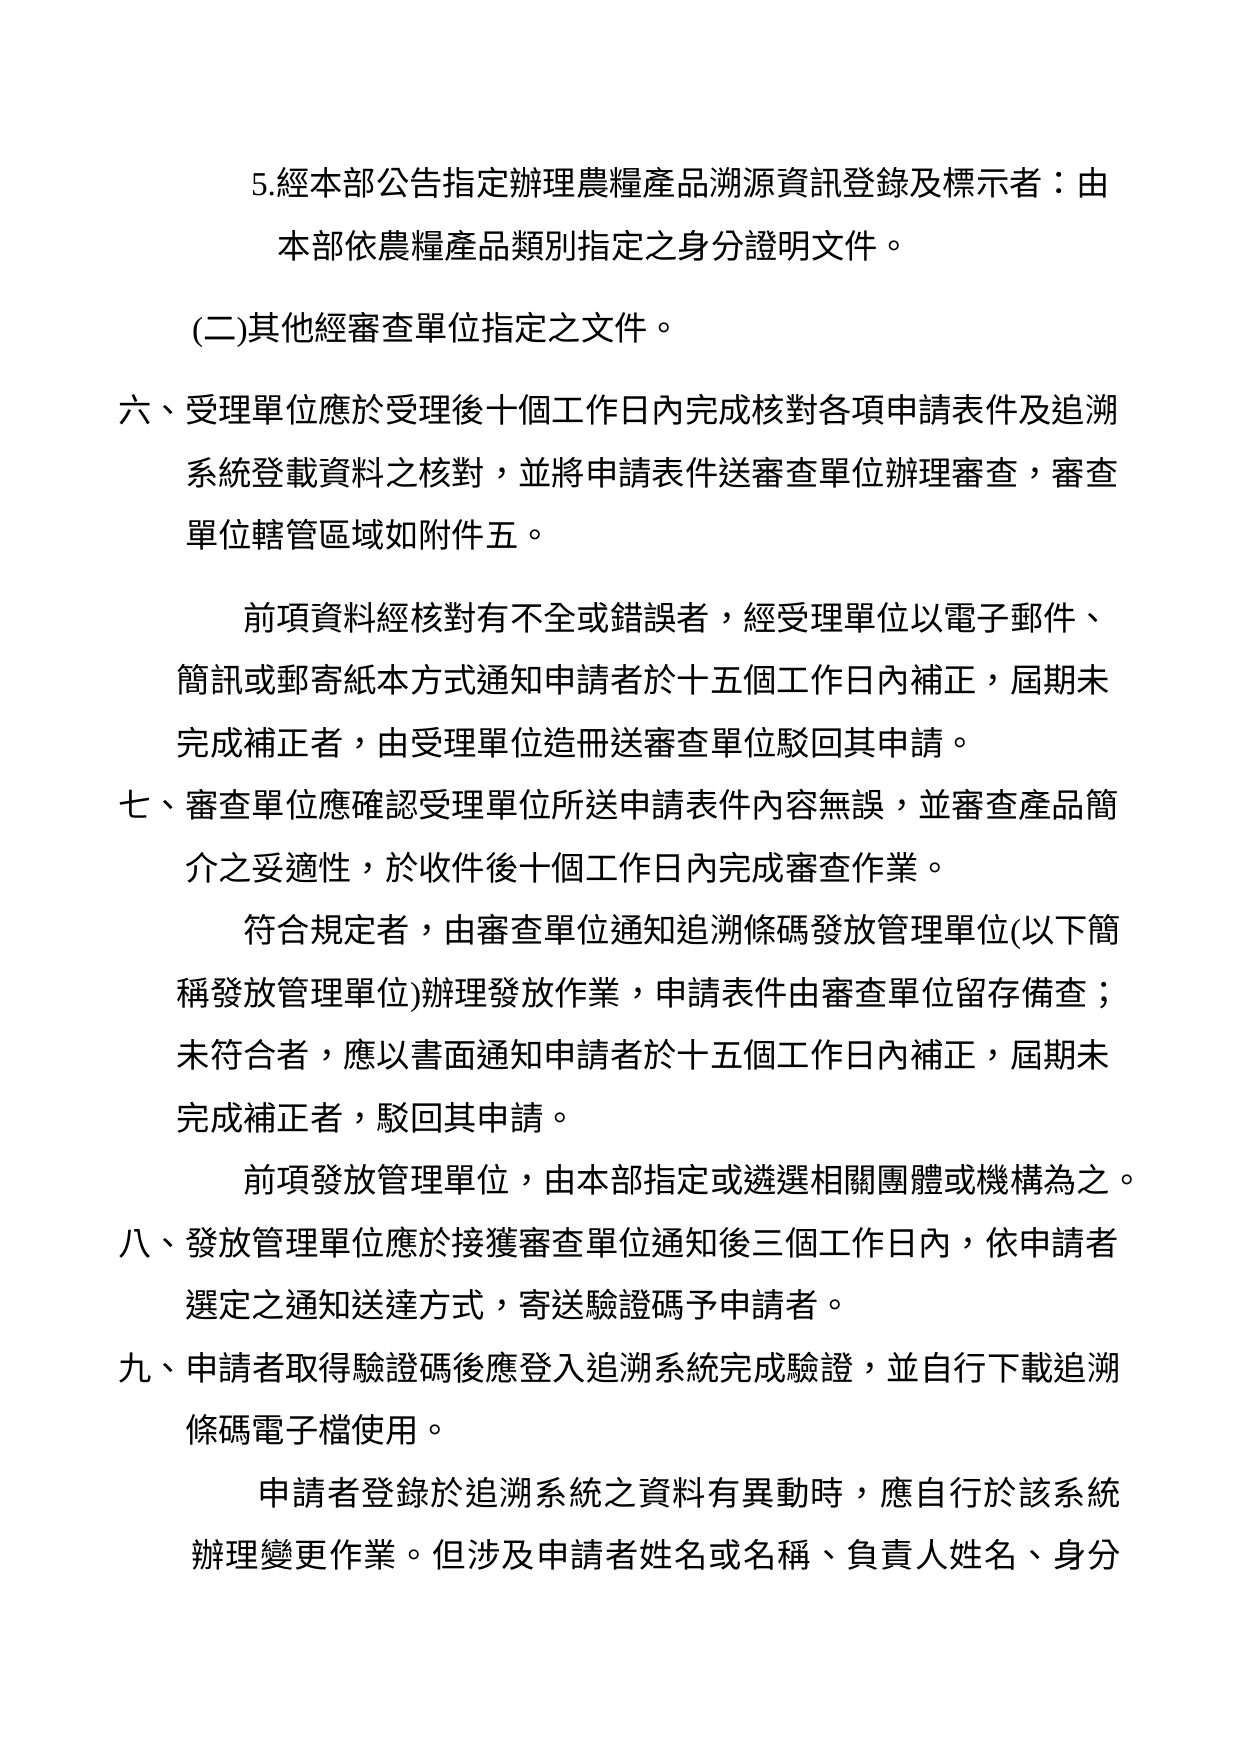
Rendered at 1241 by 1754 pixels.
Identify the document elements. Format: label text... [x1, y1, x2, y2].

text 七、審查單位應確認受理單位所送申請表件內容無誤，並審查產品簡介之妥適性，於收件後十個工作日內完成審查作業。 [118, 761, 1122, 886]
text 九、申請者取得驗證碼後應登入追溯系統完成驗證，並自行下載追溯條碼電子檔使用。 [118, 1324, 1122, 1449]
text 符合規定者，由審查單位通知追溯條碼發放管理單位(以下簡稱發放管理單位)辦理發放作業，申請表件由審查單位留存備查；未符合者，應以書面通知申請者於十五個工作日內補正，屆期未完成補正者，駁回其申請。 [176, 886, 1122, 1136]
text 六、受理單位應於受理後十個工作日內完成核對各項申請表件及追溯系統登載資料之核對，並將申請表件送審查單位辦理審查，審查單位轄管區域如附件五。 [118, 366, 1122, 554]
text 申請者登錄於追溯系統之資料有異動時，應自行於該系統辦理變更作業。但涉及申請者姓名或名稱、負責人姓名、身分 [191, 1449, 1122, 1574]
text (二)其他經審查單位指定之文件。 [192, 284, 1122, 347]
text 八、發放管理單位應於接獲審查單位通知後三個工作日內，依申請者選定之通知送達方式，寄送驗證碼予申請者。 [118, 1199, 1122, 1324]
text 5.經本部公告指定辦理農糧產品溯源資訊登錄及標示者：由本部依農糧產品類別指定之身分證明文件。 [251, 139, 1122, 264]
text 前項資料經核對有不全或錯誤者，經受理單位以電子郵件、簡訊或郵寄紙本方式通知申請者於十五個工作日內補正，屆期未完成補正者，由受理單位造冊送審查單位駁回其申請。 [176, 574, 1122, 761]
text 前項發放管理單位，由本部指定或遴選相關團體或機構為之。 [176, 1136, 1122, 1199]
